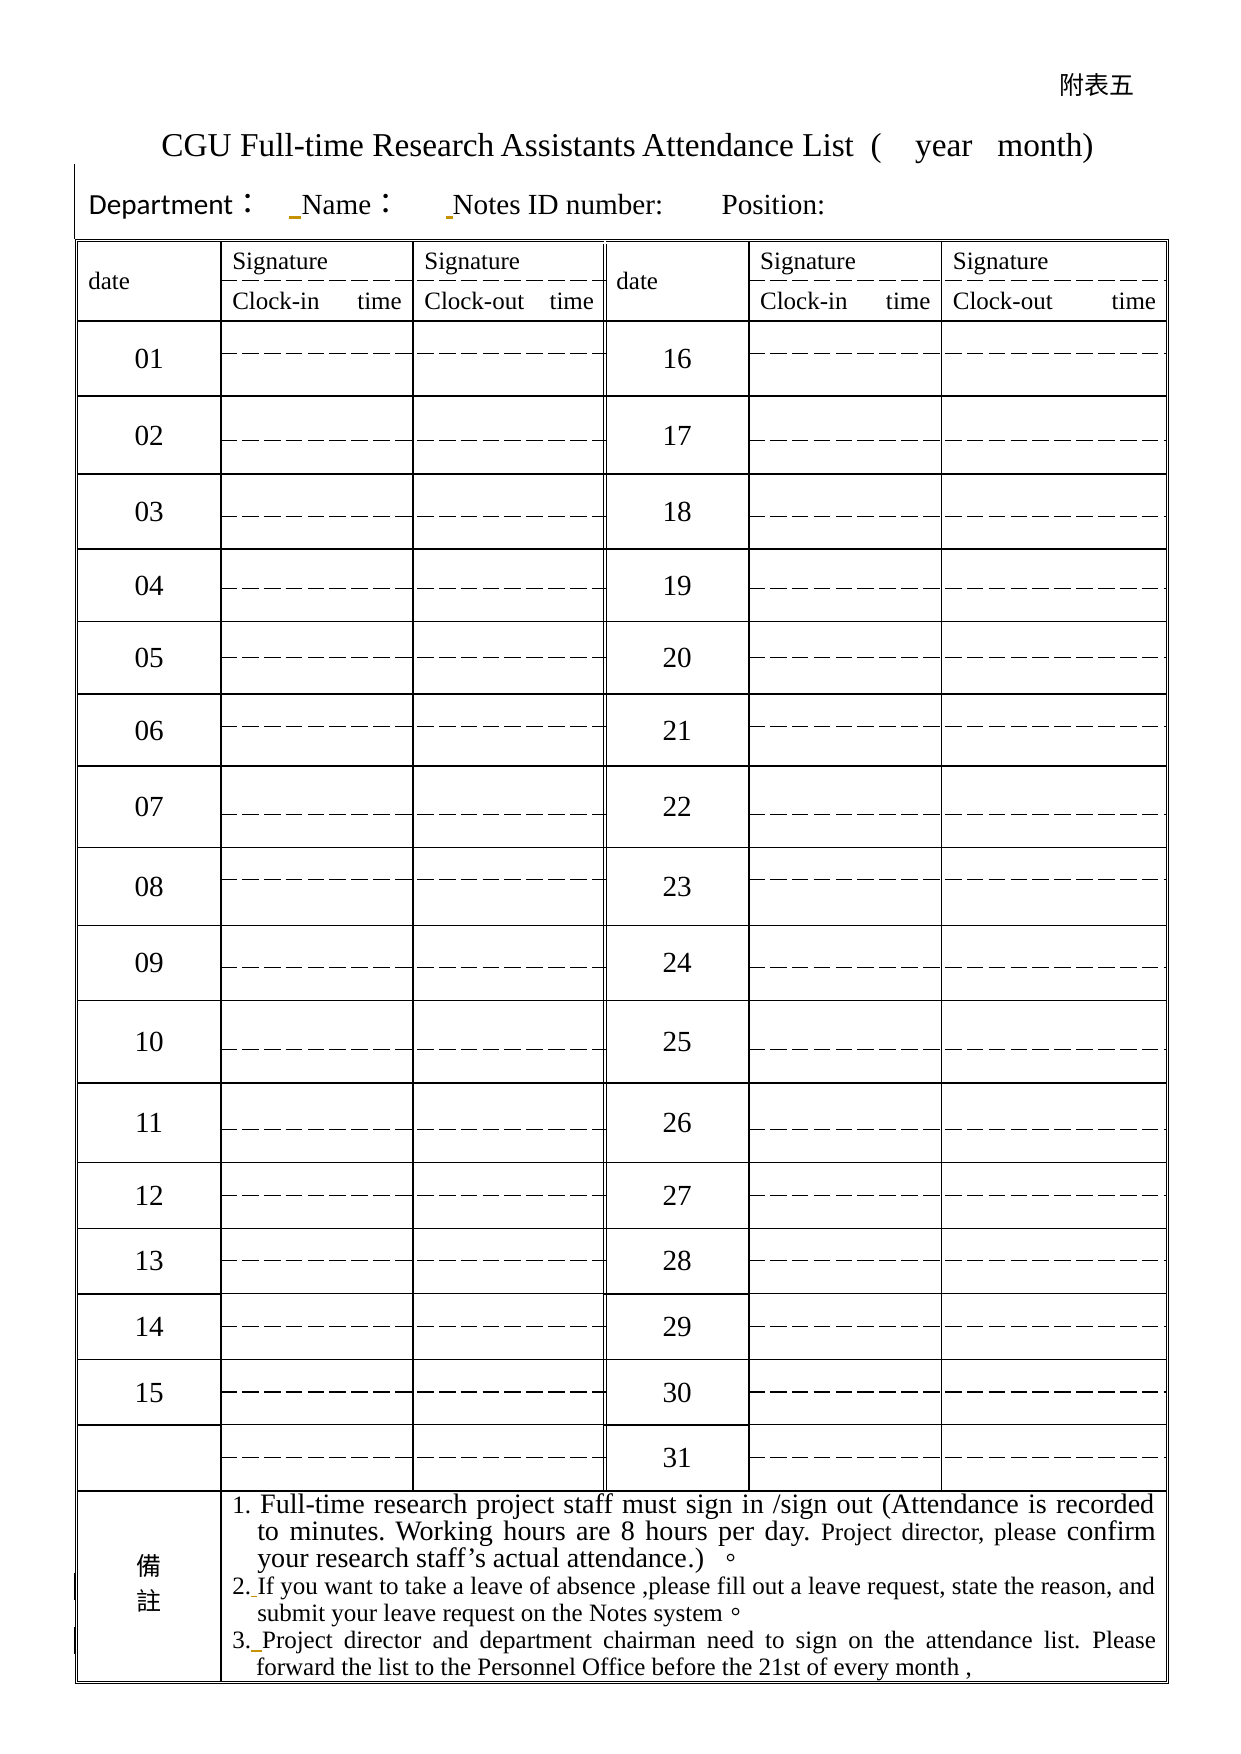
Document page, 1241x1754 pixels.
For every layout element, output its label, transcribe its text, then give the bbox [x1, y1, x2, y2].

table_cell [222, 1294, 412, 1326]
table_cell [942, 1326, 1166, 1359]
table_cell 07 [78, 767, 220, 846]
table_cell [222, 926, 412, 967]
table_cell [942, 926, 1166, 967]
table_cell [750, 1163, 941, 1194]
table_cell [942, 397, 1166, 440]
table_cell 06 [78, 695, 220, 765]
table_cell [222, 397, 412, 440]
text 附表五 [1059, 65, 1138, 98]
table_cell [414, 322, 603, 353]
table_cell [942, 814, 1166, 846]
table_header Signature [942, 242, 1166, 279]
table_cell [942, 1001, 1166, 1049]
table_cell [222, 1129, 412, 1162]
table_cell [750, 1084, 941, 1129]
table_cell [942, 1260, 1166, 1293]
table_header Signature [413, 240, 605, 279]
table_cell Clock-in time [750, 280, 941, 320]
table_cell [414, 1260, 603, 1293]
table_cell [222, 848, 412, 879]
table_cell Clock-out time [414, 280, 603, 320]
table_cell [414, 1326, 603, 1359]
table_cell [414, 1425, 603, 1457]
table_cell [750, 879, 941, 924]
table_cell [750, 767, 941, 814]
table_cell [414, 1294, 603, 1326]
table_cell 16 [607, 322, 748, 395]
table_cell 28 [607, 1229, 748, 1293]
table_cell [942, 848, 1166, 879]
table_cell [222, 322, 412, 353]
table_cell [414, 1084, 603, 1129]
table_cell [942, 767, 1166, 814]
table_cell [414, 879, 603, 924]
table_cell [414, 397, 603, 440]
table_cell 09 [78, 926, 220, 999]
table_cell [750, 353, 941, 395]
table_cell [222, 516, 412, 548]
table_cell 08 [78, 848, 220, 924]
table_cell [414, 622, 603, 657]
table_cell 15 [78, 1360, 220, 1424]
table_cell 24 [607, 926, 748, 999]
table_cell [414, 926, 603, 967]
table_cell [750, 814, 941, 846]
table_cell [222, 814, 412, 846]
table_cell [750, 440, 941, 473]
table_header date [78, 242, 220, 320]
table_cell [222, 1457, 412, 1490]
table_cell 26 [607, 1084, 748, 1162]
table_cell [750, 622, 941, 657]
table_cell [414, 967, 603, 999]
table_cell [942, 1163, 1166, 1194]
table_cell [414, 695, 603, 726]
table_cell [750, 588, 941, 621]
table_cell [750, 848, 941, 879]
table_cell [414, 767, 603, 814]
table_cell [942, 967, 1166, 999]
table_cell [750, 1425, 941, 1457]
table_cell [414, 1001, 603, 1049]
table_cell [942, 1425, 1166, 1457]
table_cell [750, 1391, 941, 1424]
table_cell 11 [78, 1084, 220, 1162]
table_cell [222, 440, 412, 473]
text [1044, 58, 1153, 106]
table_cell [414, 1229, 603, 1260]
table_cell [942, 588, 1166, 621]
table_cell [942, 1229, 1166, 1260]
table_cell [414, 1163, 603, 1194]
table_header date [605, 242, 748, 320]
table_cell [414, 1129, 603, 1162]
table_cell [750, 322, 941, 353]
table_cell [222, 1326, 412, 1359]
table_cell [414, 726, 603, 765]
table_cell [750, 695, 941, 726]
table_cell 03 [78, 475, 220, 548]
table_cell [942, 1195, 1166, 1227]
table_cell [750, 1195, 941, 1227]
table_cell 18 [607, 475, 748, 548]
table_cell [750, 1129, 941, 1162]
table_cell 30 [607, 1360, 748, 1424]
table_cell 02 [78, 397, 220, 473]
table_cell [942, 475, 1166, 516]
table_cell [222, 695, 412, 726]
table_cell [414, 1195, 603, 1227]
table_cell [750, 475, 941, 516]
table_header Signature [222, 242, 412, 279]
table_cell 17 [607, 397, 748, 473]
table_cell [222, 1195, 412, 1227]
table_cell [942, 322, 1166, 353]
table_cell [414, 1391, 603, 1424]
table_cell 20 [607, 622, 748, 693]
table_cell [942, 353, 1166, 395]
text Department： Name： Notes ID number: Position: [89, 164, 1167, 239]
table_cell Clock-out time [942, 280, 1166, 320]
table_cell [222, 1163, 412, 1194]
table_cell [414, 814, 603, 846]
table_cell 31 [607, 1426, 748, 1490]
table_cell [942, 440, 1166, 473]
table_cell [750, 550, 941, 588]
table_cell [750, 1294, 941, 1326]
table_cell [414, 550, 603, 588]
table_cell [414, 516, 603, 548]
table_cell [414, 353, 603, 395]
table_cell 29 [607, 1295, 748, 1359]
table_cell [414, 1457, 603, 1490]
table_cell [414, 1049, 603, 1082]
table_cell [222, 726, 412, 765]
table_cell [222, 967, 412, 999]
table_cell [222, 1425, 412, 1457]
table_cell [942, 1129, 1166, 1162]
table_cell 25 [607, 1001, 748, 1082]
table_cell [414, 588, 603, 621]
table_cell [222, 622, 412, 657]
table_cell [750, 1229, 941, 1260]
table_cell [222, 475, 412, 516]
table_cell [222, 1049, 412, 1082]
table_cell [942, 1457, 1166, 1490]
table_header Signature [750, 242, 941, 279]
table_cell [942, 1294, 1166, 1326]
text CGU Full-time Research Assistants Attendance List ( year month) [89, 126, 1167, 164]
table_cell 23 [607, 848, 748, 924]
table_cell [222, 1360, 412, 1391]
table_cell [414, 848, 603, 879]
table_cell [222, 1229, 412, 1260]
table_cell [222, 1001, 412, 1049]
table_cell [942, 1049, 1166, 1082]
table_cell [222, 588, 412, 621]
table_cell [750, 967, 941, 999]
table_cell [942, 516, 1166, 548]
table_cell 05 [78, 622, 220, 693]
table_cell [750, 516, 941, 548]
table_cell [414, 657, 603, 693]
table_cell [750, 1049, 941, 1082]
table_cell [750, 926, 941, 967]
table_cell 13 [78, 1229, 220, 1293]
table_cell 12 [78, 1163, 220, 1227]
table_cell Clock-in time [222, 280, 412, 320]
table_cell [750, 726, 941, 765]
table_cell [414, 475, 603, 516]
table_cell [222, 879, 412, 924]
table_cell [78, 1426, 220, 1490]
table_cell 01 [78, 322, 220, 395]
table_cell [750, 657, 941, 693]
table_cell 10 [78, 1001, 220, 1082]
table_cell [222, 550, 412, 588]
table_cell [750, 1326, 941, 1359]
table_cell [942, 1360, 1166, 1391]
table_cell [750, 1360, 941, 1391]
table_cell [222, 657, 412, 693]
table_cell 1. Full-time research project staff must sign in /sign out (Attendance is recorded to minutes. Working hours are 8 hours per day. Project director, please confirm your research staff’s actual attendance.) 。 2. If you want to take a leave of absence ,please fill out a leave request, state the reason, and submit your leave request on the Notes system。 3. Project director and department chairman need to sign on the attendance list. Please forward the list to the Personnel Office before the 21st of every month , [222, 1492, 1166, 1681]
table_cell [222, 353, 412, 395]
table_cell [222, 1391, 412, 1424]
table_cell [222, 1084, 412, 1129]
table_cell [942, 695, 1166, 726]
table_cell [222, 1260, 412, 1293]
table_cell 22 [607, 767, 748, 846]
table_cell 04 [78, 550, 220, 621]
table_cell [414, 440, 603, 473]
table_cell [222, 767, 412, 814]
table_cell [750, 1457, 941, 1490]
table_cell 備 註 [78, 1492, 220, 1681]
table_cell 19 [607, 550, 748, 621]
table_cell [942, 1391, 1166, 1424]
table_cell 21 [607, 695, 748, 765]
table_cell [942, 622, 1166, 657]
table_cell [942, 879, 1166, 924]
table_cell [942, 550, 1166, 588]
table_cell [942, 1084, 1166, 1129]
table_cell [750, 1260, 941, 1293]
table_cell [942, 726, 1166, 765]
table_cell [750, 1001, 941, 1049]
table_cell 27 [607, 1163, 748, 1227]
table_cell [414, 1360, 603, 1391]
table_cell 14 [78, 1295, 220, 1359]
table_cell [942, 657, 1166, 693]
table_cell [750, 397, 941, 440]
